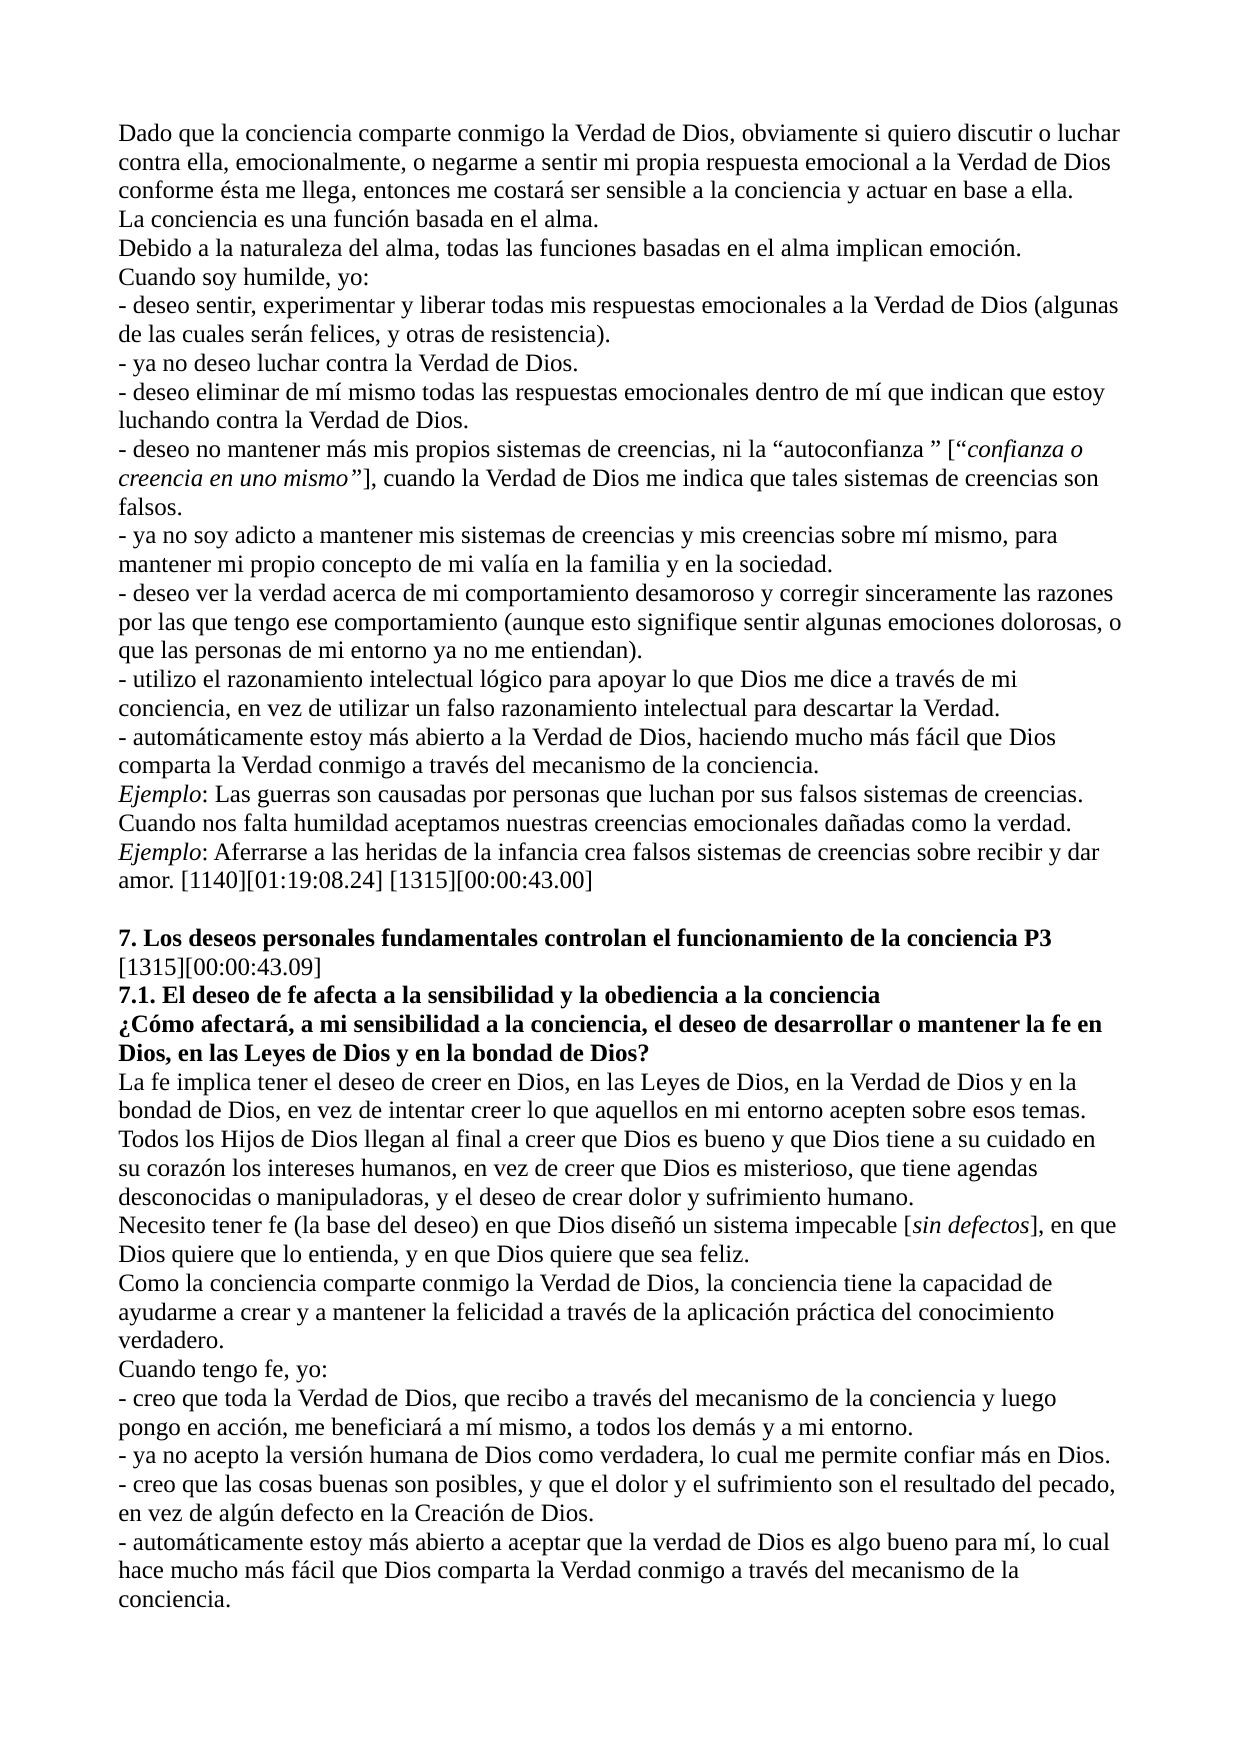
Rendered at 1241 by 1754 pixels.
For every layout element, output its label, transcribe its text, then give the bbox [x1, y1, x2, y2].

text - ya no acepto la versión humana de Dios como verdadera, lo cual me permite confiar más en Dios. [118, 1441, 1122, 1469]
text - utilizo el razonamiento intelectual lógico para apoyar lo que Dios me dice a través de mi conciencia, en vez de utilizar un falso razonamiento intelectual para descartar la Verdad. [118, 664, 1122, 722]
text Necesito tener fe (la base del deseo) en que Dios diseñó un sistema impecable [sin defectos], en que Dios quiere que lo entienda, y en que Dios quiere que sea feliz. [118, 1211, 1122, 1268]
text Cuando tengo fe, yo: - creo que toda la Verdad de Dios, que recibo a través del mecanismo de la conciencia y luego pongo en acción, me beneficiará a mí mismo, a todos los demás y a mi entorno. [118, 1354, 1122, 1441]
text Dado que la conciencia comparte conmigo la Verdad de Dios, obviamente si quiero discutir o luchar contra ella, emocionalmente, o negarme a sentir mi propia respuesta emocional a la Verdad de Dios conforme ésta me llega, entonces me costará ser sensible a la conciencia y actuar en base a ella. [118, 118, 1122, 204]
text Cuando soy humilde, yo: [118, 262, 1122, 291]
text ¿Cómo afectará, a mi sensibilidad a la conciencia, el deseo de desarrollar o mantener la fe en Dios, en las Leyes de Dios y en la bondad de Dios? [118, 1009, 1122, 1067]
text Como la conciencia comparte conmigo la Verdad de Dios, la conciencia tiene la capacidad de ayudarme a crear y a mantener la felicidad a través de la aplicación práctica del conocimiento verdadero. [118, 1268, 1122, 1354]
text 7. Los deseos personales fundamentales controlan el funcionamiento de la conciencia P3 [1315][00:00:43.09] [118, 894, 1122, 981]
text - automáticamente estoy más abierto a la Verdad de Dios, haciendo mucho más fácil que Dios comparta la Verdad conmigo a través del mecanismo de la conciencia. [118, 722, 1122, 779]
text - deseo no mantener más mis propios sistemas de creencias, ni la “autoconfianza ” [“confianza o creencia en uno mismo”], cuando la Verdad de Dios me indica que tales sistemas de creencias son falsos. [118, 434, 1122, 521]
text - automáticamente estoy más abierto a aceptar que la verdad de Dios es algo bueno para mí, lo cual hace mucho más fácil que Dios comparta la Verdad conmigo a través del mecanismo de la conciencia. [118, 1527, 1122, 1613]
text - creo que las cosas buenas son posibles, y que el dolor y el sufrimiento son el resultado del pecado, en vez de algún defecto en la Creación de Dios. [118, 1469, 1122, 1527]
text - deseo sentir, experimentar y liberar todas mis respuestas emocionales a la Verdad de Dios (algunas de las cuales serán felices, y otras de resistencia). [118, 291, 1122, 348]
text - ya no deseo luchar contra la Verdad de Dios. [118, 348, 1122, 377]
text La fe implica tener el deseo de creer en Dios, en las Leyes de Dios, en la Verdad de Dios y en la bondad de Dios, en vez de intentar creer lo que aquellos en mi entorno acepten sobre esos temas. Todos los Hijos de Dios llegan al final a creer que Dios es bueno y que Dios tiene a su cuidado en su corazón los intereses humanos, en vez de creer que Dios es misterioso, que tiene agendas desconocidas o manipuladoras, y el deseo de crear dolor y sufrimiento humano. [118, 1067, 1122, 1211]
text 7.1. El deseo de fe afecta a la sensibilidad y la obediencia a la conciencia [118, 981, 1122, 1009]
text Ejemplo: Aferrarse a las heridas de la infancia crea falsos sistemas de creencias sobre recibir y dar amor. [1140][01:19:08.24] [1315][00:00:43.00] [118, 837, 1122, 894]
text Debido a la naturaleza del alma, todas las funciones basadas en el alma implican emoción. [118, 233, 1122, 262]
text - deseo eliminar de mí mismo todas las respuestas emocionales dentro de mí que indican que estoy luchando contra la Verdad de Dios. [118, 377, 1122, 434]
text - ya no soy adicto a mantener mis sistemas de creencias y mis creencias sobre mí mismo, para mantener mi propio concepto de mi valía en la familia y en la sociedad. [118, 521, 1122, 578]
text Ejemplo: Las guerras son causadas por personas que luchan por sus falsos sistemas de creencias. Cuando nos falta humildad aceptamos nuestras creencias emocionales dañadas como la verdad. [118, 779, 1122, 837]
text - deseo ver la verdad acerca de mi comportamiento desamoroso y corregir sinceramente las razones por las que tengo ese comportamiento (aunque esto signifique sentir algunas emociones dolorosas, o que las personas de mi entorno ya no me entiendan). [118, 578, 1122, 664]
text La conciencia es una función basada en el alma. [118, 204, 1122, 233]
